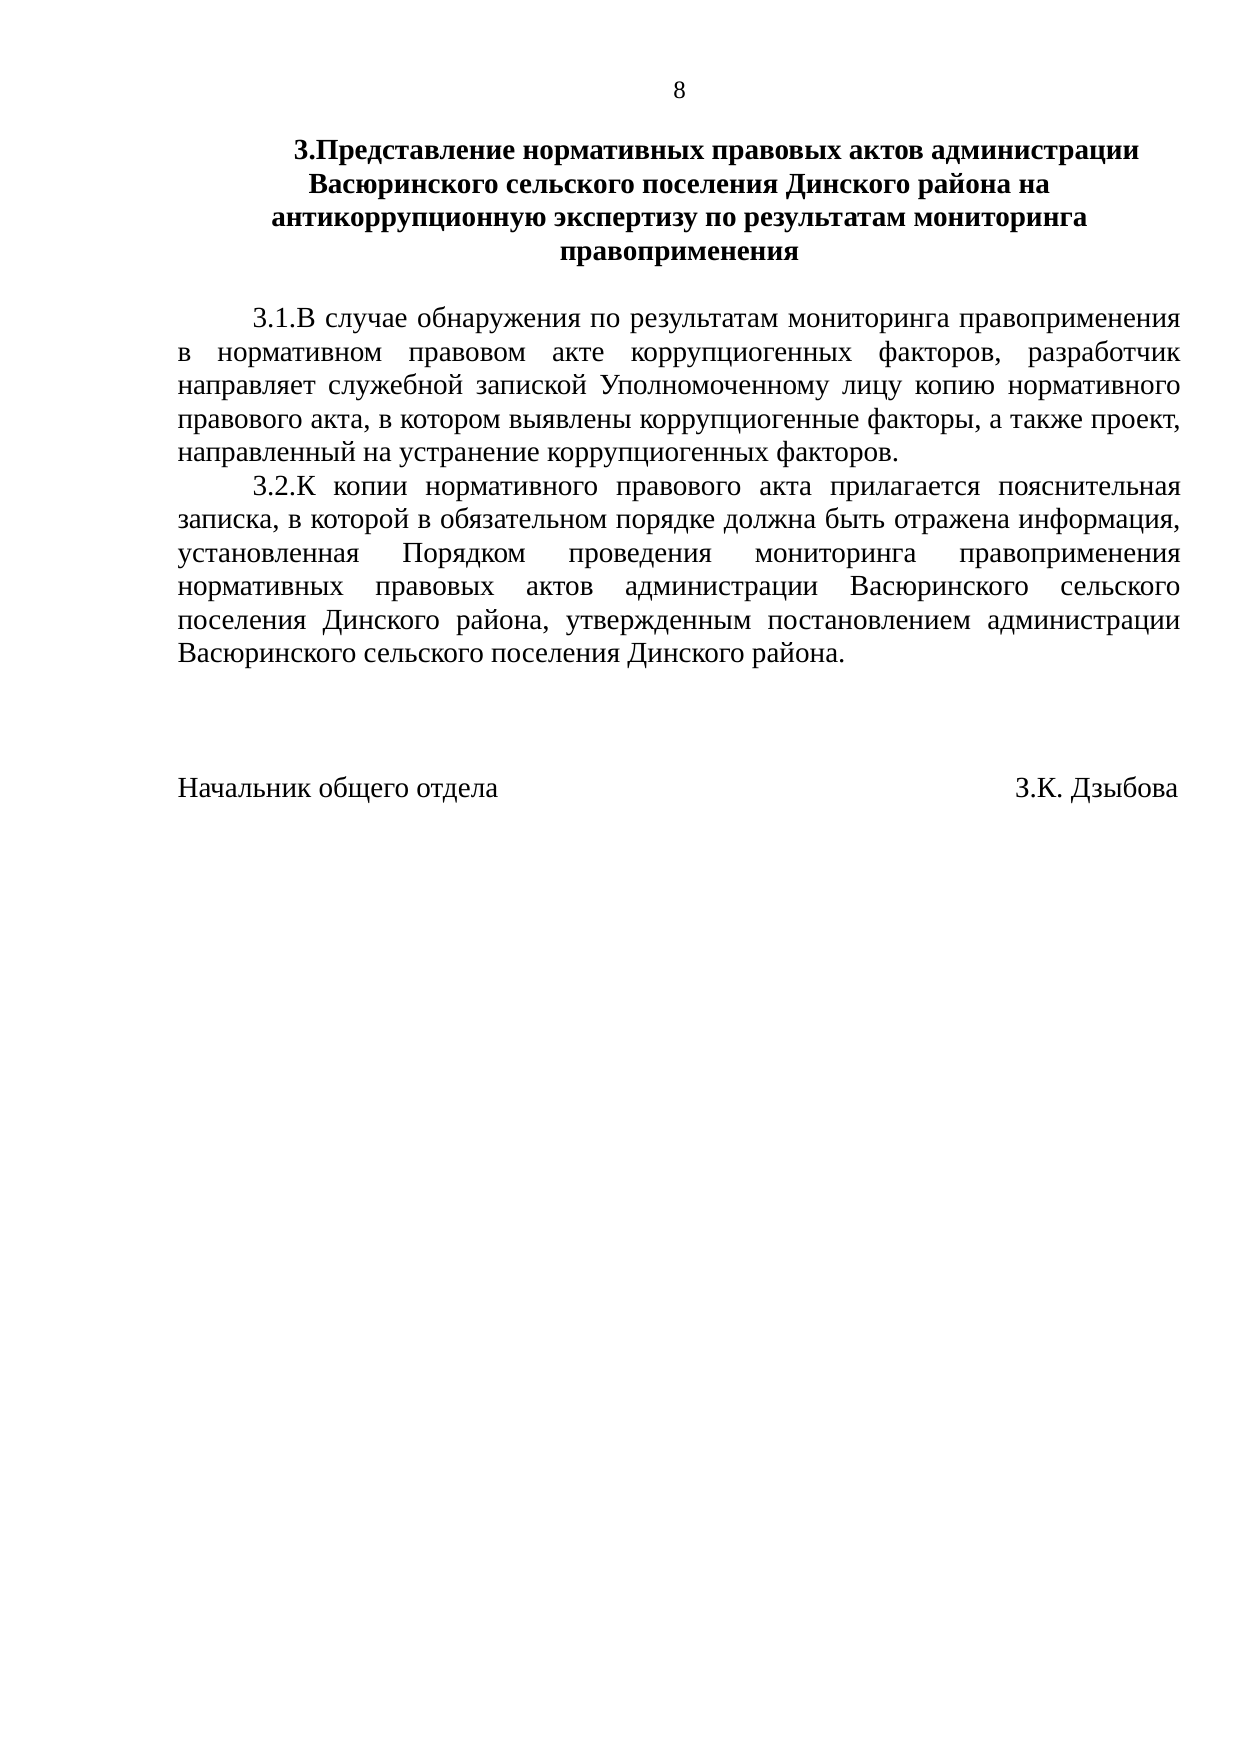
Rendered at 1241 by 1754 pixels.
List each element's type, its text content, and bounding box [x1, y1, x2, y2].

text 3.2.К копии нормативного правового акта прилагается пояснительная записка, в которой в обязательном порядке должна быть отражена информация, установленная Порядком проведения мониторинга правоприменения нормативных правовых актов администрации Васюринского сельского поселения Динского района, утвержденным постановлением администрации Васюринского сельского поселения Динского района. [177, 468, 1181, 669]
text 3.1.В случае обнаружения по результатам мониторинга правоприменения в нормативном правовом акте коррупциогенных факторов, разработчик направляет служебной запиской Уполномоченному лицу копию нормативного правового акта, в котором выявлены коррупциогенные факторы, а также проект, направленный на устранение коррупциогенных факторов. [177, 300, 1181, 468]
text Начальник общего отдела З.К. Дзыбова [177, 770, 1181, 803]
subtitle 3.Представление нормативных правовых актов администрации Васюринского сельского поселения Динского района на антикоррупционную экспертизу по результатам мониторинга правоприменения [177, 132, 1181, 267]
